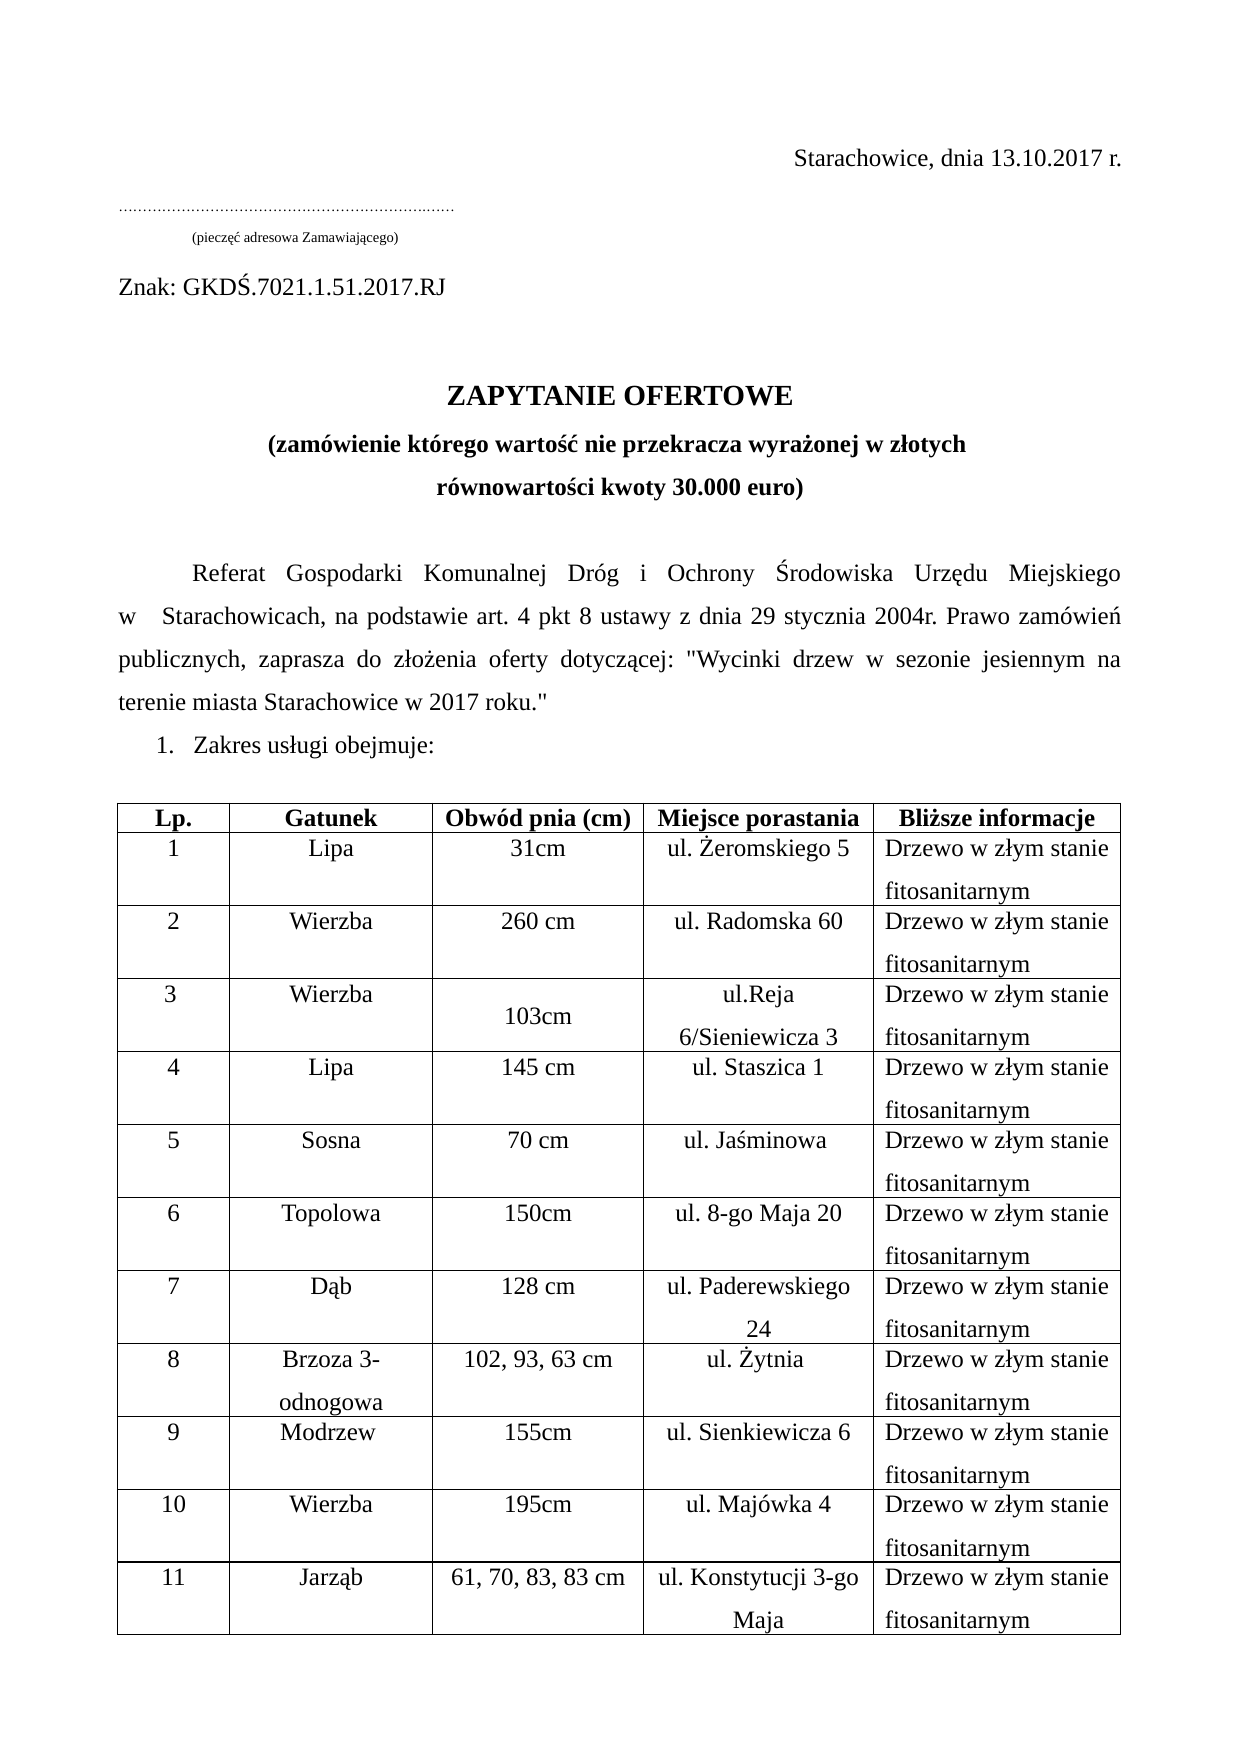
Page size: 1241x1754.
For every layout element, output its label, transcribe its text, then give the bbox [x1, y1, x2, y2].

table_cell 150cm [433, 1198, 643, 1270]
table_cell Wierzba [230, 1490, 432, 1561]
table_cell 70 cm [433, 1125, 643, 1197]
text Referat Gospodarki Komunalnej Dróg i Ochrony Środowiska Urzędu Miejskiego w Starachowicach, na podstawie art. 4 pkt 8 ustawy z dnia 29 stycznia 2004r. Prawo zamówień publicznych, zaprasza do złożenia oferty dotyczącej: "Wycinki drzew w sezonie jesiennym na terenie miasta Starachowice w 2017 roku." [118, 558, 1122, 716]
table_cell 10 [118, 1490, 229, 1561]
table_cell 155cm [433, 1417, 643, 1488]
text ZAPYTANIE OFERTOWE [118, 378, 1122, 412]
text równowartości kwoty 30.000 euro) [118, 472, 1122, 501]
table_cell 145 cm [433, 1052, 643, 1124]
subtitle Znak: GKDŚ.7021.1.51.2017.RJ [118, 272, 1122, 301]
table_cell 102, 93, 63 cm [433, 1344, 643, 1416]
table_cell Drzewo w złym stanie fitosanitarnym [874, 979, 1120, 1051]
table_cell ul. 8-go Maja 20 [644, 1198, 873, 1270]
text (pieczęć adresowa Zamawiającego) [118, 229, 1122, 258]
table_cell 4 [118, 1052, 229, 1124]
table_cell Modrzew [230, 1417, 432, 1488]
table_cell 6 [118, 1198, 229, 1270]
table_cell Drzewo w złym stanie fitosanitarnym [874, 1125, 1120, 1197]
table_cell Drzewo w złym stanie fitosanitarnym [874, 1490, 1120, 1561]
text Starachowice, dnia 13.10.2017 r. [118, 143, 1122, 172]
table_cell Drzewo w złym stanie fitosanitarnym [874, 1052, 1120, 1124]
table_header Miejsce porastania [644, 804, 873, 832]
table_cell Wierzba [230, 979, 432, 1051]
table_cell ul. Paderewskiego 24 [644, 1271, 873, 1343]
text (zamówienie którego wartość nie przekracza wyrażonej w złotych [118, 429, 1122, 457]
table_cell Dąb [230, 1271, 432, 1343]
table_cell ul. Żeromskiego 5 [644, 833, 873, 905]
table_cell ul. Jaśminowa [644, 1125, 873, 1197]
table_cell 260 cm [433, 906, 643, 978]
table_cell Wierzba [230, 906, 432, 978]
table_cell Drzewo w złym stanie fitosanitarnym [874, 1563, 1120, 1634]
table_cell ul. Radomska 60 [644, 906, 873, 978]
table_header Gatunek [230, 804, 432, 832]
table_cell 61, 70, 83, 83 cm [433, 1563, 643, 1634]
table_cell ul.Reja 6/Sieniewicza 3 [644, 979, 873, 1051]
list Zakres usługi obejmuje: [156, 731, 1122, 759]
table_cell 7 [118, 1271, 229, 1343]
table_cell 195cm [433, 1490, 643, 1561]
table_cell 31cm [433, 833, 643, 905]
table_cell Drzewo w złym stanie fitosanitarnym [874, 1417, 1120, 1488]
table_cell 128 cm [433, 1271, 643, 1343]
table_cell ul. Majówka 4 [644, 1490, 873, 1561]
table_cell 3 [118, 979, 229, 1051]
table_cell Jarząb [230, 1563, 432, 1634]
table_cell 5 [118, 1125, 229, 1197]
table_cell Drzewo w złym stanie fitosanitarnym [874, 1271, 1120, 1343]
table_cell ul. Konstytucji 3-go Maja [644, 1563, 873, 1634]
table_cell Drzewo w złym stanie fitosanitarnym [874, 833, 1120, 905]
table_cell ul. Staszica 1 [644, 1052, 873, 1124]
table_cell Drzewo w złym stanie fitosanitarnym [874, 1198, 1120, 1270]
table_header Obwód pnia (cm) [433, 804, 643, 832]
table_cell Lipa [230, 1052, 432, 1124]
table_cell Drzewo w złym stanie fitosanitarnym [874, 1344, 1120, 1416]
table_cell 103cm [433, 979, 643, 1051]
table_cell ul. Żytnia [644, 1344, 873, 1416]
table_cell 1 [118, 833, 229, 905]
table_cell Brzoza 3-odnogowa [230, 1344, 432, 1416]
table_cell Sosna [230, 1125, 432, 1197]
table_cell 9 [118, 1417, 229, 1488]
table_cell Drzewo w złym stanie fitosanitarnym [874, 906, 1120, 978]
table_cell 8 [118, 1344, 229, 1416]
table_cell 2 [118, 906, 229, 978]
table_cell Lipa [230, 833, 432, 905]
table_cell ul. Sienkiewicza 6 [644, 1417, 873, 1488]
text ……………………………………………………….…… [118, 186, 1122, 215]
table_header Bliższe informacje [874, 804, 1120, 832]
table_cell 11 [118, 1563, 229, 1634]
table_cell Topolowa [230, 1198, 432, 1270]
table_header Lp. [118, 804, 229, 832]
